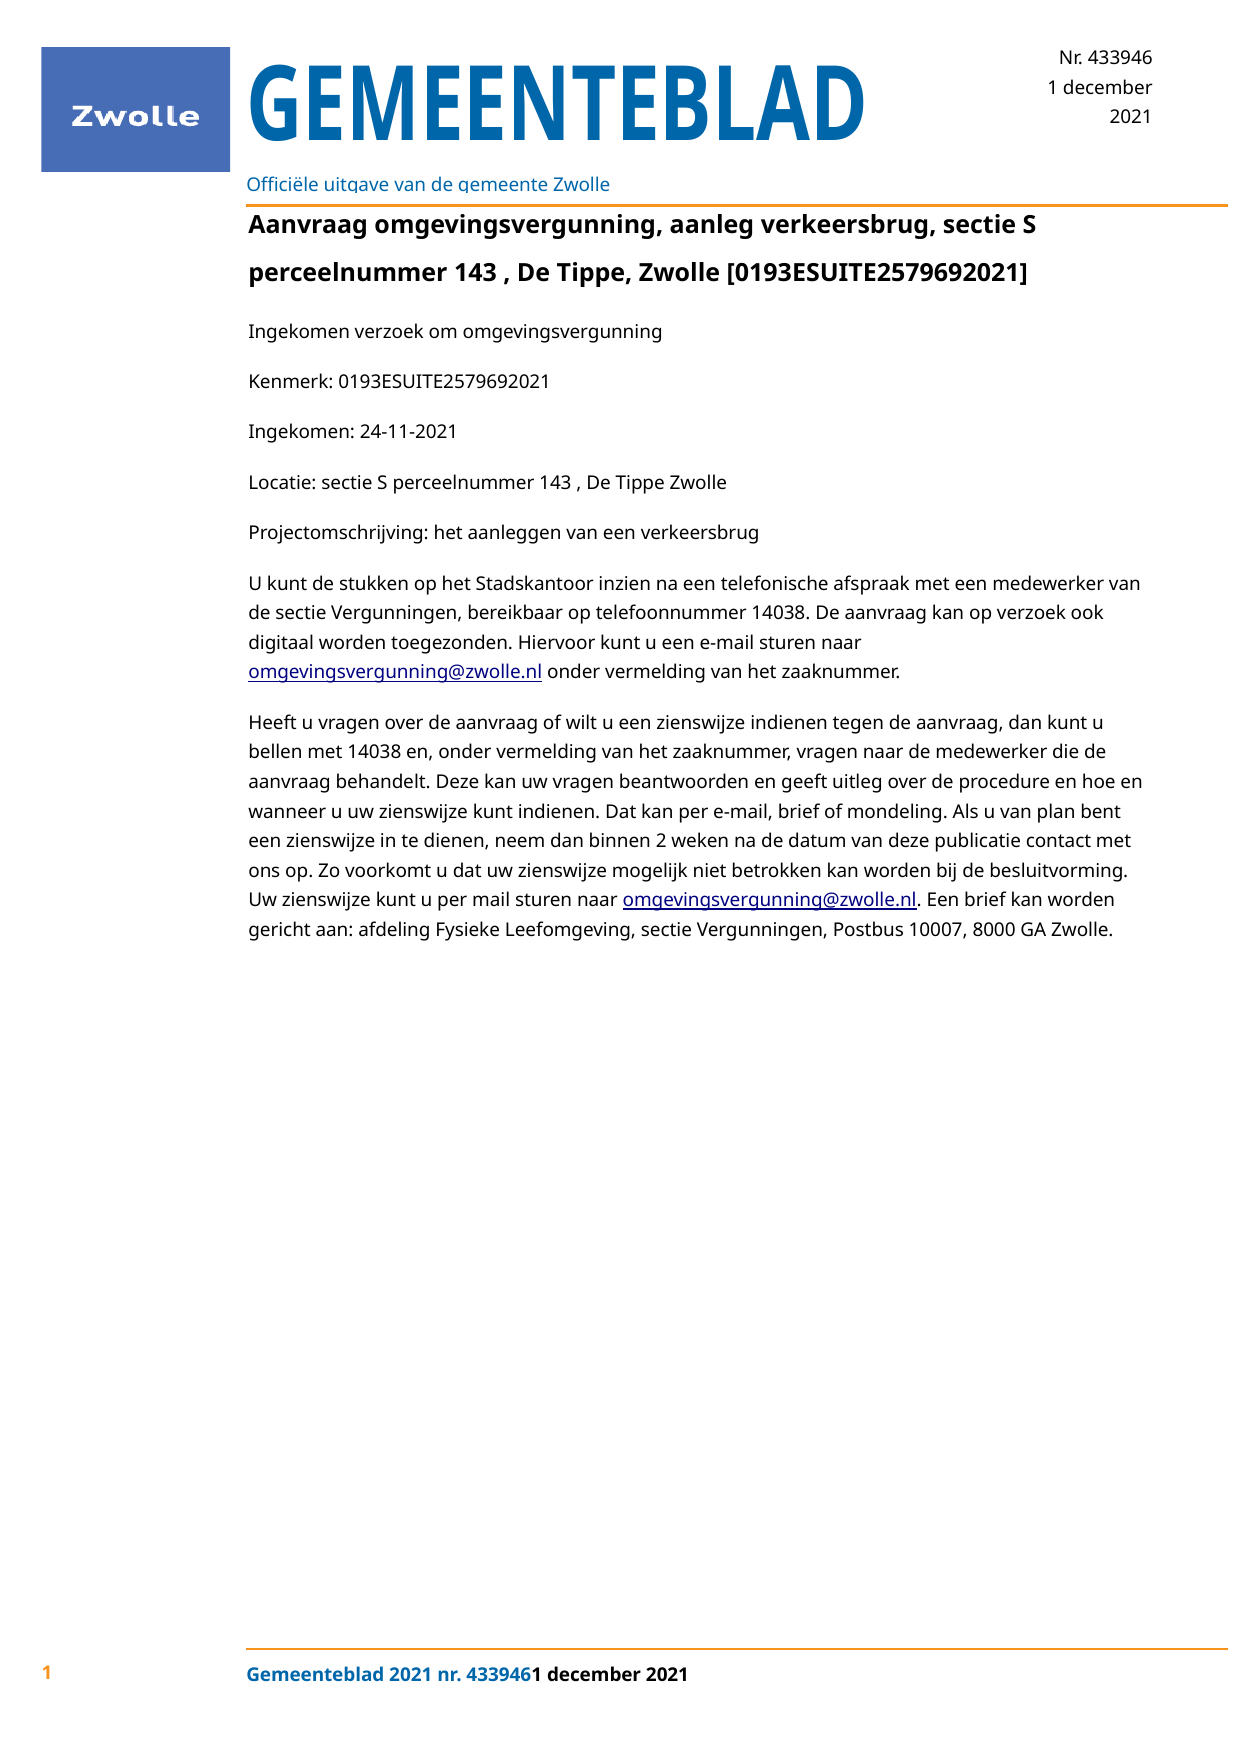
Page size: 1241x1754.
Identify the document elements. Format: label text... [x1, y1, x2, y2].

text Aanvraag omgevingsvergunning, aanleg verkeersbrug, sectie S perceelnummer 143 , De Tippe, Zwolle [0193ESUITE2579692021] [248, 207, 1152, 288]
text U kunt de stukken op het Stadskantoor inzien na een telefonische afspraak met een medewerker van de sectie Vergunningen, bereikbaar op telefoonnummer 14038. De aanvraag kan op verzoek ook digitaal worden toegezonden. Hiervoor kunt u een e-mail sturen naar omgevingsvergunning@zwolle.nl onder vermelding van het zaaknummer. [248, 570, 1152, 684]
picture [41, 47, 231, 172]
text Projectomschrijving: het aanleggen van een verkeersbrug [248, 519, 1152, 545]
text Kenmerk: 0193ESUITE2579692021 [248, 368, 1152, 394]
text Ingekomen: 24-11-2021 [248, 419, 1152, 444]
text Locatie: sectie S perceelnummer 143 , De Tippe Zwolle [248, 469, 1152, 495]
text Ingekomen verzoek om omgevingsvergunning [248, 318, 1152, 344]
text Heeft u vragen over de aanvraag of wilt u een zienswijze indienen tegen de aanvraag, dan kunt u bellen met 14038 en, onder vermelding van het zaaknummer, vragen naar de medewerker die de aanvraag behandelt. Deze kan uw vragen beantwoorden en geeft uitleg over de procedure en hoe en wanneer u uw zienswijze kunt indienen. Dat kan per e-mail, brief of mondeling. Als u van plan bent een zienswijze in te dienen, neem dan binnen 2 weken na de datum van deze publicatie contact met ons op. Zo voorkomt u dat uw zienswijze mogelijk niet betrokken kan worden bij de besluitvorming. Uw zienswijze kunt u per mail sturen naar omgevingsvergunning@zwolle.nl. Een brief kan worden gericht aan: afdeling Fysieke Leefomgeving, sectie Vergunningen, Postbus 10007, 8000 GA Zwolle. [248, 709, 1152, 942]
